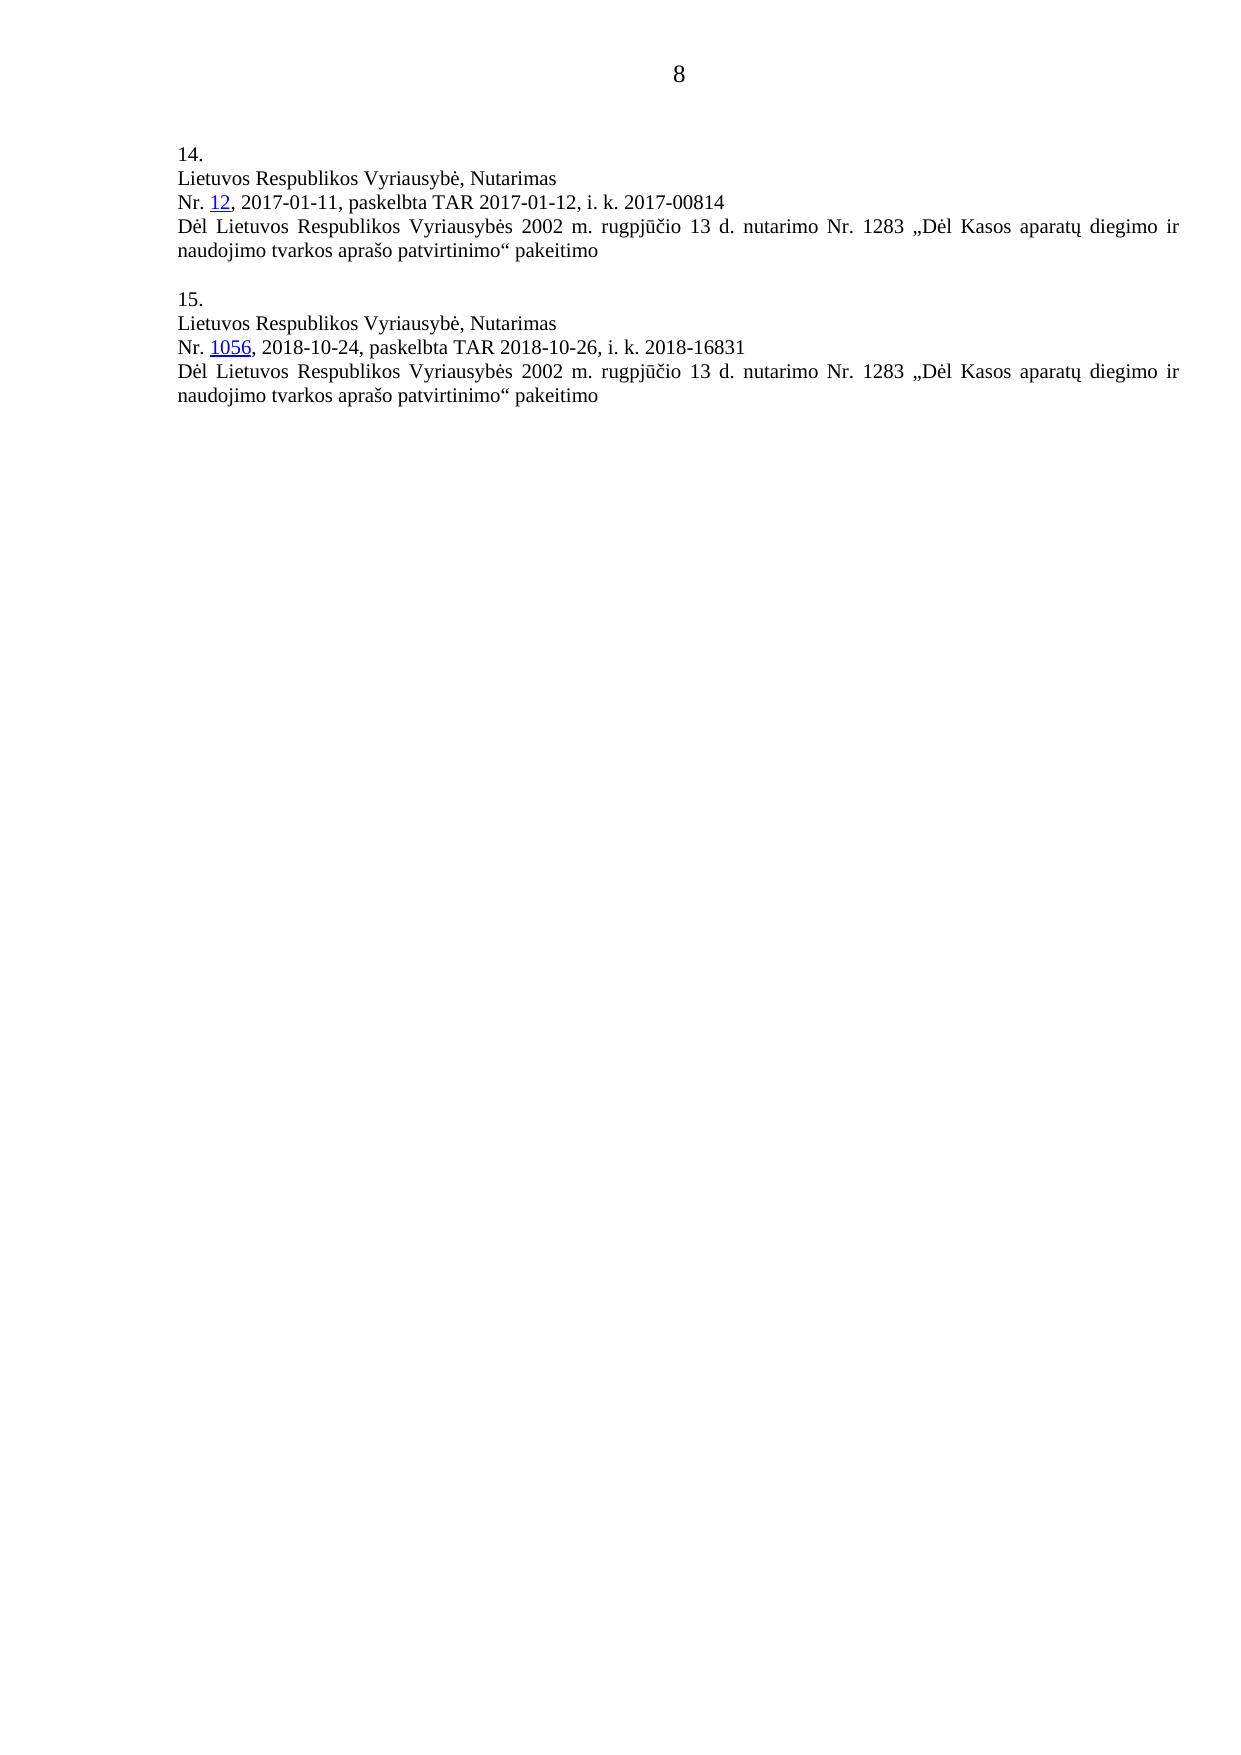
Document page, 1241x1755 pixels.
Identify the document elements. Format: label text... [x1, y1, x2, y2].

text Dėl Lietuvos Respublikos Vyriausybės 2002 m. rugpjūčio 13 d. nutarimo Nr. 1283 „Dėl Kasos aparatų diegimo ir naudojimo tvarkos aprašo patvirtinimo“ pakeitimo [177, 359, 1181, 407]
text Nr. 1056, 2018-10-24, paskelbta TAR 2018-10-26, i. k. 2018-16831 [177, 335, 1181, 359]
text Lietuvos Respublikos Vyriausybė, Nutarimas [177, 311, 1181, 335]
text Dėl Lietuvos Respublikos Vyriausybės 2002 m. rugpjūčio 13 d. nutarimo Nr. 1283 „Dėl Kasos aparatų diegimo ir naudojimo tvarkos aprašo patvirtinimo“ pakeitimo [177, 214, 1181, 262]
text Lietuvos Respublikos Vyriausybė, Nutarimas [177, 166, 1181, 190]
text Nr. 12, 2017-01-11, paskelbta TAR 2017-01-12, i. k. 2017-00814 [177, 190, 1181, 214]
text 15. [177, 287, 1181, 311]
text 14. [177, 142, 1181, 166]
